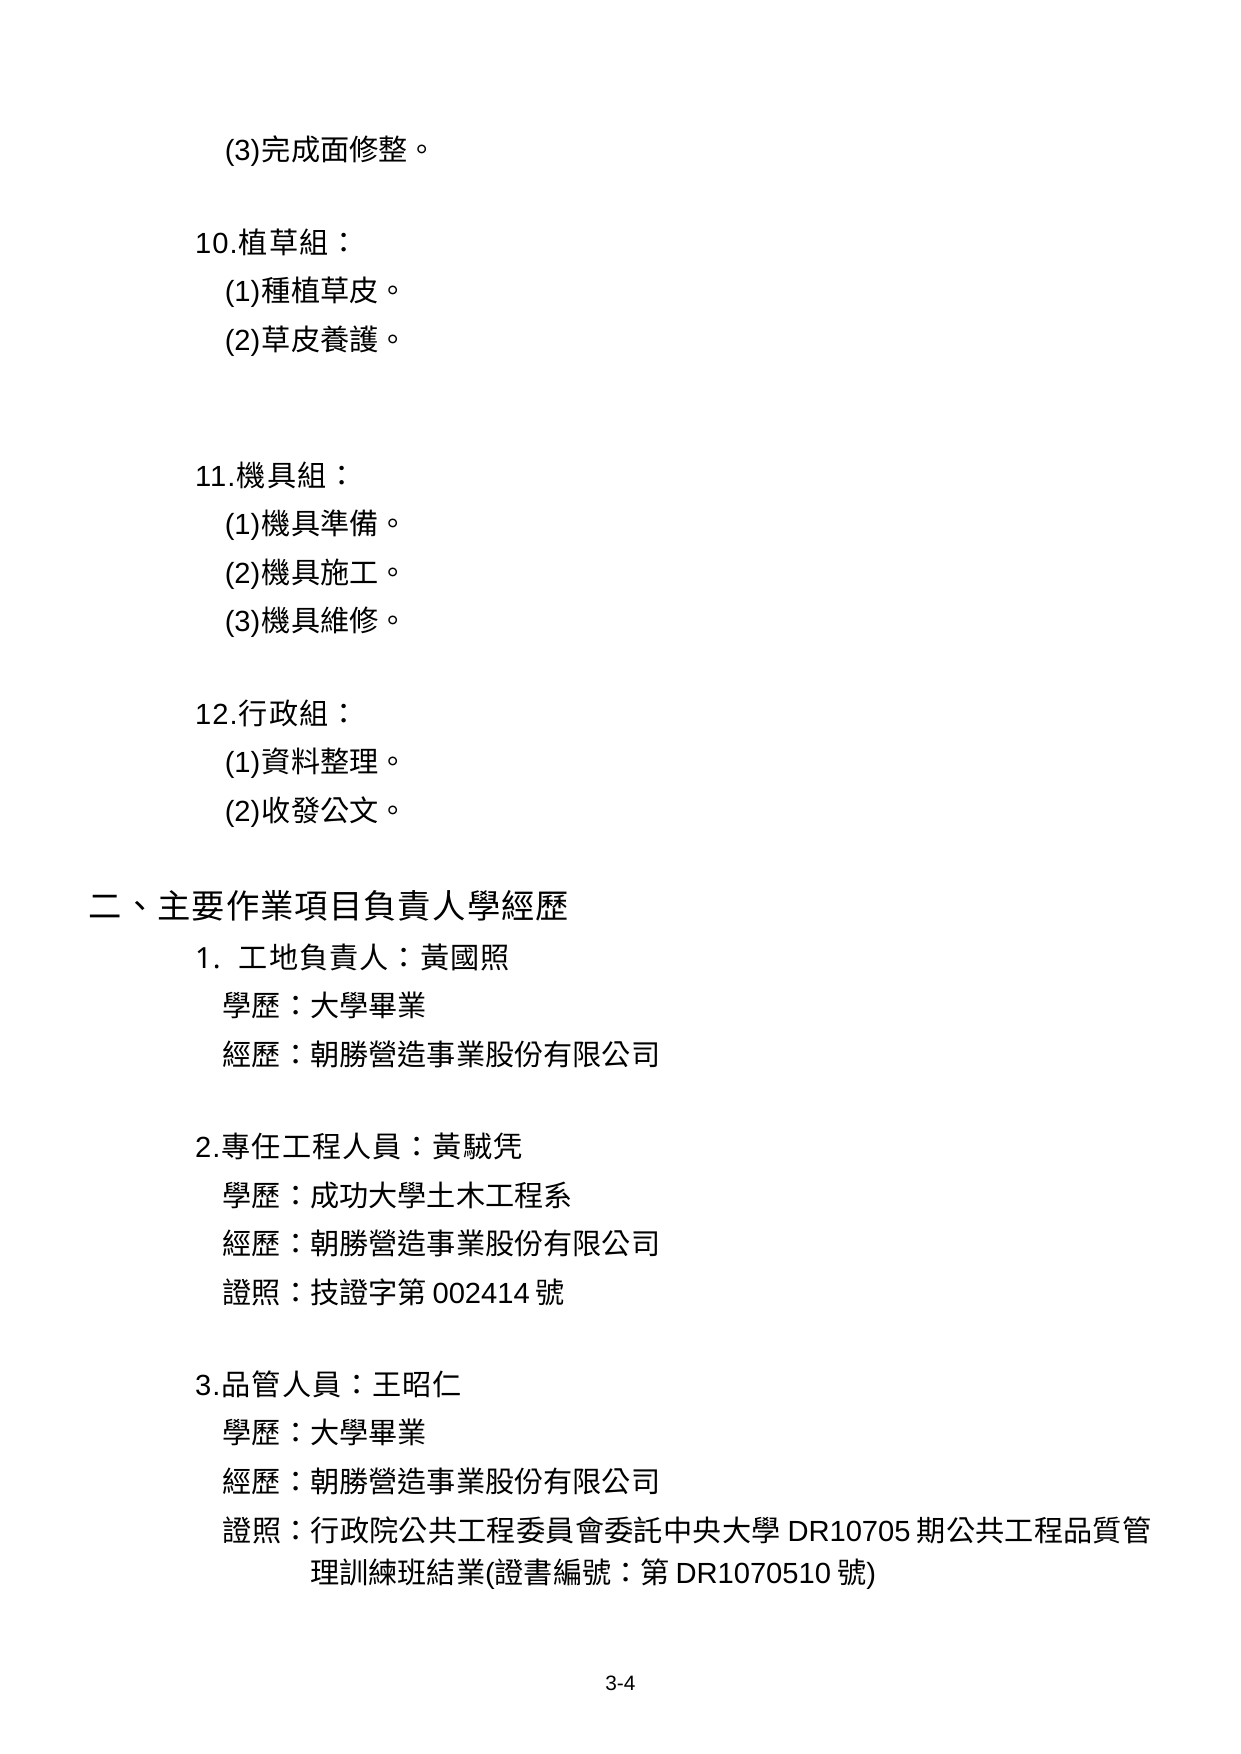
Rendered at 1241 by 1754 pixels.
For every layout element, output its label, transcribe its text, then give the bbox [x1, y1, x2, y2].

text 二、主要作業項目負責人學經歷 [89, 880, 1152, 928]
text 學歷：大學畢業 [222, 983, 1152, 1025]
list 機具施工。 [224, 549, 1152, 592]
text 學歷：成功大學土木工程系 [222, 1172, 1152, 1214]
text 12.行政組： [195, 690, 1152, 733]
list 資料整理。 [224, 739, 1152, 781]
text 2.專任工程人員：黃駥凭 [195, 1124, 1152, 1166]
text 經歷：朝勝營造事業股份有限公司 [222, 1221, 1152, 1263]
list 種植草皮。 [224, 268, 1152, 310]
text 證照：技證字第002414號 [222, 1269, 1152, 1312]
list 收發公文。 [224, 787, 1152, 830]
list 完成面修整。 [224, 127, 1152, 169]
text 10.植草組： [195, 219, 1152, 262]
list 機具準備。 [224, 501, 1152, 543]
text 11.機具組： [195, 452, 1152, 495]
text 學歷：大學畢業 [222, 1410, 1152, 1452]
list 機具維修。 [224, 598, 1152, 640]
text 證照：行政院公共工程委員會委託中央大學DR10705期公共工程品質管理訓練班結業(證書編號：第DR1070510號) [222, 1507, 1152, 1592]
list 工地負責人：黃國照 [195, 934, 1152, 977]
list 草皮養護。 [224, 316, 1152, 359]
text 經歷：朝勝營造事業股份有限公司 [222, 1031, 1152, 1074]
text 經歷：朝勝營造事業股份有限公司 [222, 1459, 1152, 1501]
text 3.品管人員：王昭仁 [195, 1362, 1152, 1404]
